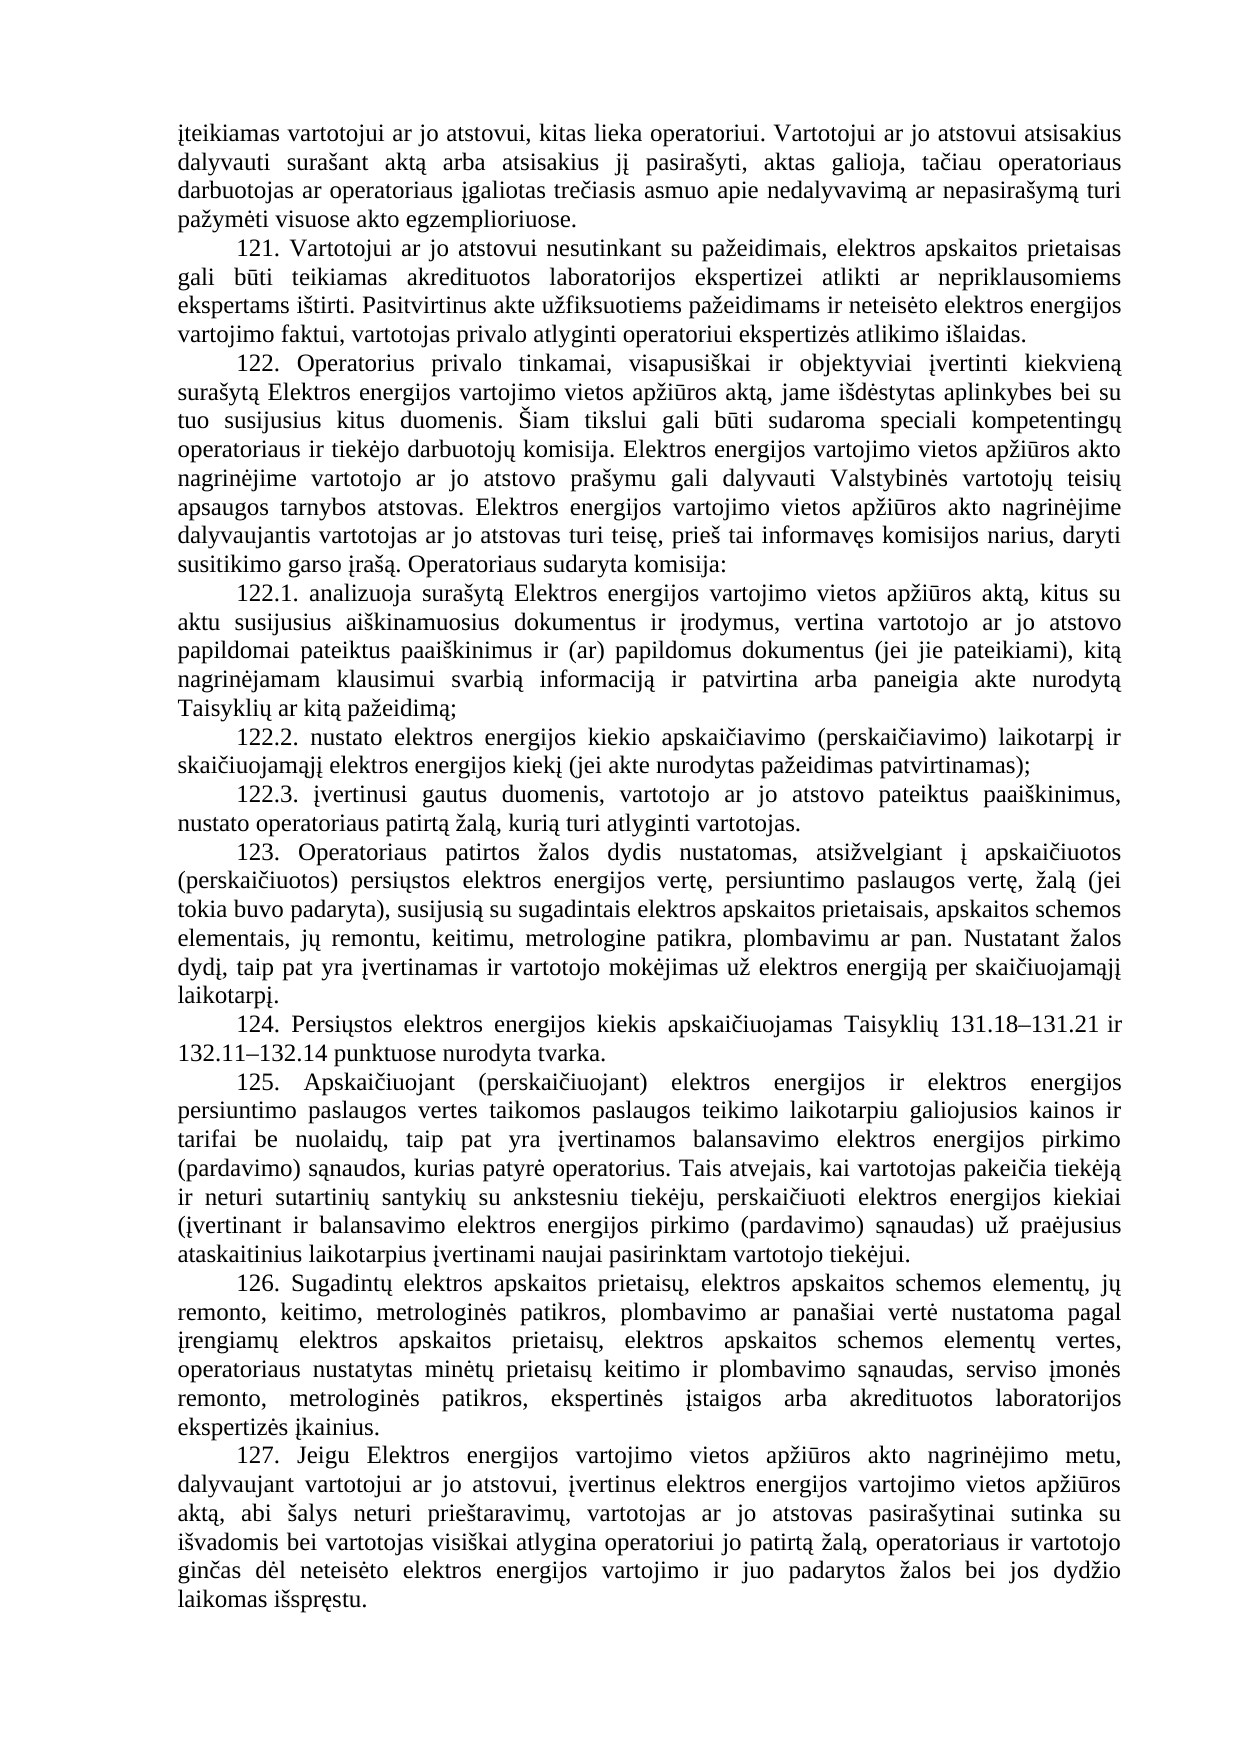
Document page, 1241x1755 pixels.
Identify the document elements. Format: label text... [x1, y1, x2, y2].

text 125. Apskaičiuojant (perskaičiuojant) elektros energijos ir elektros energijos persiuntimo paslaugos vertes taikomos paslaugos teikimo laikotarpiu galiojusios kainos ir tarifai be nuolaidų, taip pat yra įvertinamos balansavimo elektros energijos pirkimo (pardavimo) sąnaudos, kurias patyrė operatorius. Tais atvejais, kai vartotojas pakeičia tiekėją ir neturi sutartinių santykių su ankstesniu tiekėju, perskaičiuoti elektros energijos kiekiai (įvertinant ir balansavimo elektros energijos pirkimo (pardavimo) sąnaudas) už praėjusius ataskaitinius laikotarpius įvertinami naujai pasirinktam vartotojo tiekėjui. [177, 1067, 1122, 1268]
text 127. Jeigu Elektros energijos vartojimo vietos apžiūros akto nagrinėjimo metu, dalyvaujant vartotojui ar jo atstovui, įvertinus elektros energijos vartojimo vietos apžiūros aktą, abi šalys neturi prieštaravimų, vartotojas ar jo atstovas pasirašytinai sutinka su išvadomis bei vartotojas visiškai atlygina operatoriui jo patirtą žalą, operatoriaus ir vartotojo ginčas dėl neteisėto elektros energijos vartojimo ir juo padarytos žalos bei jos dydžio laikomas išspręstu. [177, 1441, 1122, 1613]
text 122.3. įvertinusi gautus duomenis, vartotojo ar jo atstovo pateiktus paaiškinimus, nustato operatoriaus patirtą žalą, kurią turi atlyginti vartotojas. [177, 779, 1122, 837]
text 124. Persiųstos elektros energijos kiekis apskaičiuojamas Taisyklių 131.18–131.21 ir 132.11–132.14 punktuose nurodyta tvarka. [177, 1009, 1122, 1067]
text įteikiamas vartotojui ar jo atstovui, kitas lieka operatoriui. Vartotojui ar jo atstovui atsisakius dalyvauti surašant aktą arba atsisakius jį pasirašyti, aktas galioja, tačiau operatoriaus darbuotojas ar operatoriaus įgaliotas trečiasis asmuo apie nedalyvavimą ar nepasirašymą turi pažymėti visuose akto egzemplioriuose. [177, 118, 1122, 233]
text 122.2. nustato elektros energijos kiekio apskaičiavimo (perskaičiavimo) laikotarpį ir skaičiuojamąjį elektros energijos kiekį (jei akte nurodytas pažeidimas patvirtinamas); [177, 722, 1122, 779]
text 126. Sugadintų elektros apskaitos prietaisų, elektros apskaitos schemos elementų, jų remonto, keitimo, metrologinės patikros, plombavimo ar panašiai vertė nustatoma pagal įrengiamų elektros apskaitos prietaisų, elektros apskaitos schemos elementų vertes, operatoriaus nustatytas minėtų prietaisų keitimo ir plombavimo sąnaudas, serviso įmonės remonto, metrologinės patikros, ekspertinės įstaigos arba akredituotos laboratorijos ekspertizės įkainius. [177, 1268, 1122, 1441]
text 123. Operatoriaus patirtos žalos dydis nustatomas, atsižvelgiant į apskaičiuotos (perskaičiuotos) persiųstos elektros energijos vertę, persiuntimo paslaugos vertę, žalą (jei tokia buvo padaryta), susijusią su sugadintais elektros apskaitos prietaisais, apskaitos schemos elementais, jų remontu, keitimu, metrologine patikra, plombavimu ar pan. Nustatant žalos dydį, taip pat yra įvertinamas ir vartotojo mokėjimas už elektros energiją per skaičiuojamąjį laikotarpį. [177, 837, 1122, 1009]
text 121. Vartotojui ar jo atstovui nesutinkant su pažeidimais, elektros apskaitos prietaisas gali būti teikiamas akredituotos laboratorijos ekspertizei atlikti ar nepriklausomiems ekspertams ištirti. Pasitvirtinus akte užfiksuotiems pažeidimams ir neteisėto elektros energijos vartojimo faktui, vartotojas privalo atlyginti operatoriui ekspertizės atlikimo išlaidas. [177, 233, 1122, 348]
text 122.1. analizuoja surašytą Elektros energijos vartojimo vietos apžiūros aktą, kitus su aktu susijusius aiškinamuosius dokumentus ir įrodymus, vertina vartotojo ar jo atstovo papildomai pateiktus paaiškinimus ir (ar) papildomus dokumentus (jei jie pateikiami), kitą nagrinėjamam klausimui svarbią informaciją ir patvirtina arba paneigia akte nurodytą Taisyklių ar kitą pažeidimą; [177, 578, 1122, 722]
text 122. Operatorius privalo tinkamai, visapusiškai ir objektyviai įvertinti kiekvieną surašytą Elektros energijos vartojimo vietos apžiūros aktą, jame išdėstytas aplinkybes bei su tuo susijusius kitus duomenis. Šiam tikslui gali būti sudaroma speciali kompetentingų operatoriaus ir tiekėjo darbuotojų komisija. Elektros energijos vartojimo vietos apžiūros akto nagrinėjime vartotojo ar jo atstovo prašymu gali dalyvauti Valstybinės vartotojų teisių apsaugos tarnybos atstovas. Elektros energijos vartojimo vietos apžiūros akto nagrinėjime dalyvaujantis vartotojas ar jo atstovas turi teisę, prieš tai informavęs komisijos narius, daryti susitikimo garso įrašą. Operatoriaus sudaryta komisija: [177, 348, 1122, 578]
